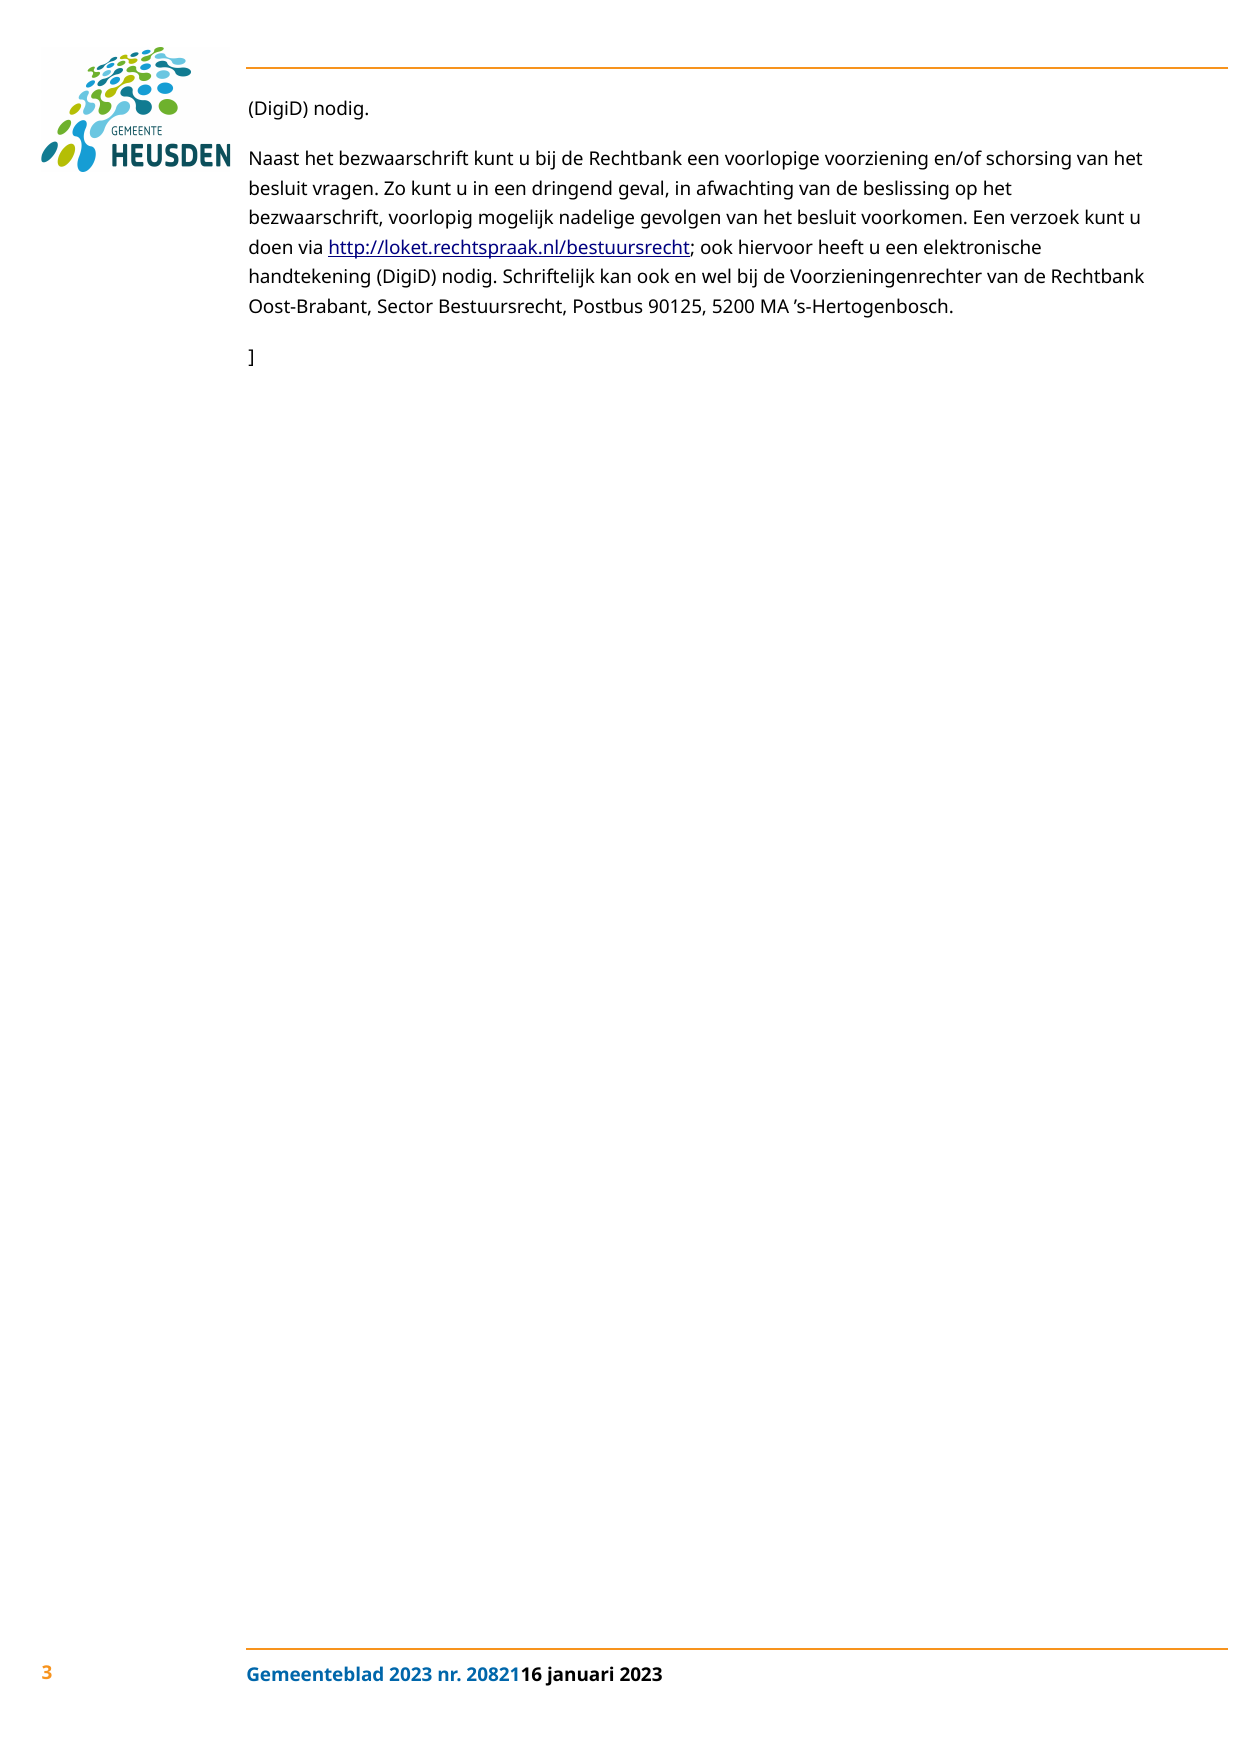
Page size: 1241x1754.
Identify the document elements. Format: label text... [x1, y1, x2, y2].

text Naast het bezwaarschrift kunt u bij de Rechtbank een voorlopige voorziening en/of schorsing van het besluit vragen. Zo kunt u in een dringend geval, in afwachting van de beslissing op het bezwaarschrift, voorlopig mogelijk nadelige gevolgen van het besluit voorkomen. Een verzoek kunt u doen via http://loket.rechtspraak.nl/bestuursrecht; ook hiervoor heeft u een elektronische handtekening (DigiD) nodig. Schriftelijk kan ook en wel bij de Voorzieningenrechter van de Rechtbank Oost-Brabant, Sector Bestuursrecht, Postbus 90125, 5200 MA ’s-Hertogenbosch. [248, 145, 1152, 319]
text ] [248, 343, 1152, 369]
picture [41, 47, 231, 172]
text (DigiD) nodig. [248, 95, 1152, 121]
